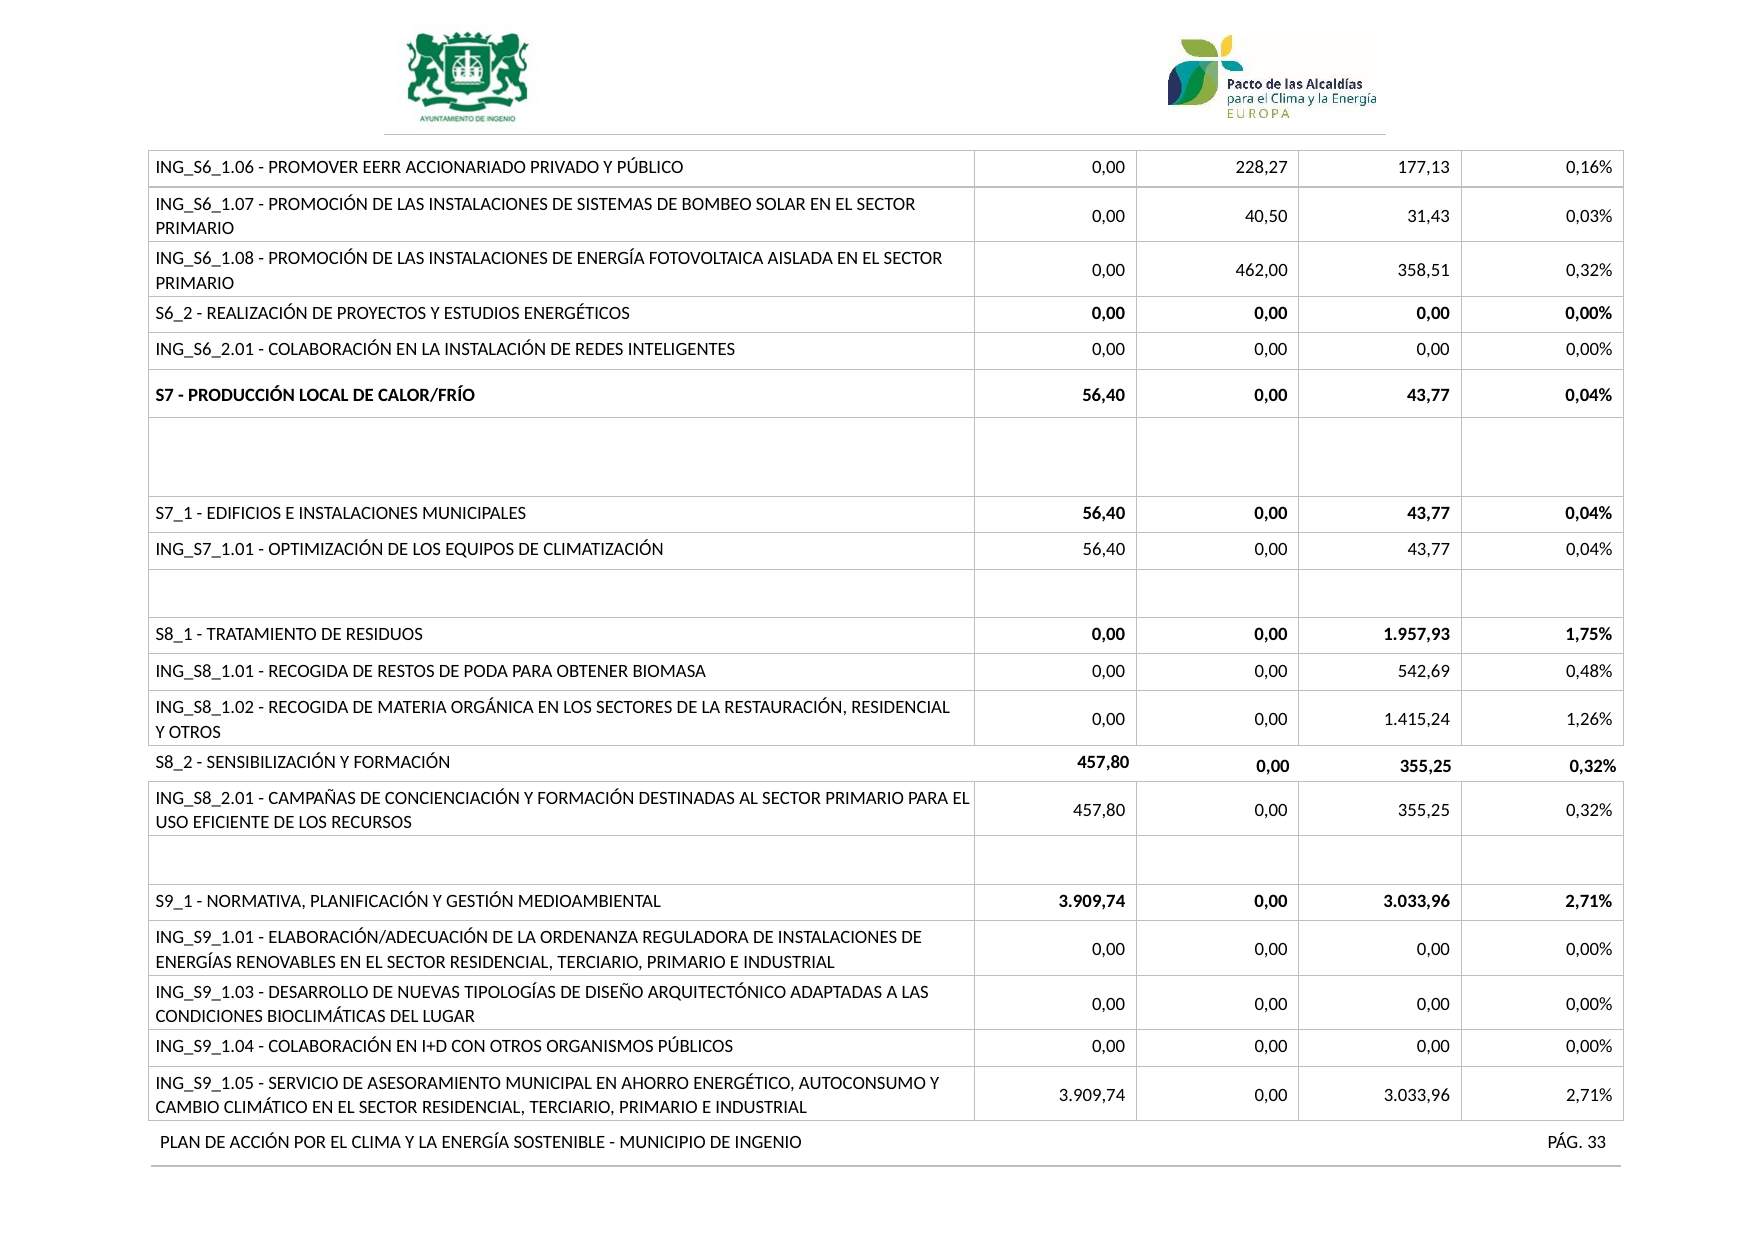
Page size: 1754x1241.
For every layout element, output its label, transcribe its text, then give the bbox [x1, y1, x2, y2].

table_cell 43,77 [1299, 533, 1461, 569]
table_cell 0,00 [1137, 297, 1298, 332]
table_cell 0,00% [1462, 333, 1623, 368]
table_cell 0,32% [1462, 782, 1623, 835]
table_cell 542,69 [1299, 654, 1461, 690]
table_cell 0,00 [1299, 921, 1461, 974]
table_cell ING_S9_1.01 - ELABORACIÓN/ADECUACIÓN DE LA ORDENANZA REGULADORA DE INSTALACIONES DE ENERGÍAS RENOVABLES EN EL SECTOR RESIDENCIAL, TERCIARIO, PRIMARIO E INDUSTRIAL [149, 921, 974, 974]
table_cell 0,00 [1137, 691, 1298, 744]
table_cell 1.415,24 [1299, 691, 1461, 744]
table_cell 0,04% [1462, 533, 1623, 569]
table_cell 0,00 [975, 297, 1136, 332]
table_cell S6_2 - REALIZACIÓN DE PROYECTOS Y ESTUDIOS ENERGÉTICOS [149, 297, 974, 332]
table_cell 56,40 [975, 533, 1136, 569]
table_cell 0,00 [975, 654, 1136, 690]
table_cell 228,27 [1137, 151, 1298, 186]
table_cell 0,00 [975, 333, 1136, 368]
table_cell ING_S8_2.01 - CAMPAÑAS DE CONCIENCIACIÓN Y FORMACIÓN DESTINADAS AL SECTOR PRIMARIO PARA EL USO EFICIENTE DE LOS RECURSOS [149, 782, 974, 835]
table_cell 3.909,74 [975, 836, 1136, 884]
table_cell 0,00% [1462, 976, 1623, 1029]
table_cell 0,04% [1462, 370, 1623, 417]
table_cell 0,00 [1137, 885, 1298, 920]
table_cell 0,16% [1462, 151, 1623, 186]
table_cell ING_S8_1.01 - RECOGIDA DE RESTOS DE PODA PARA OBTENER BIOMASA [149, 654, 974, 690]
table_cell 0,00% [1462, 921, 1623, 974]
table_cell 0,00% [1462, 1030, 1623, 1066]
table_cell 177,13 [1299, 151, 1461, 186]
table_cell 0,00 [975, 976, 1136, 1029]
table_cell 40,50 [1137, 188, 1298, 241]
table_cell 0,00 [975, 188, 1136, 241]
table_cell ING_S9_1.05 - SERVICIO DE ASESORAMIENTO MUNICIPAL EN AHORRO ENERGÉTICO, AUTOCONSUMO Y CAMBIO CLIMÁTICO EN EL SECTOR RESIDENCIAL, TERCIARIO, PRIMARIO E INDUSTRIAL [149, 1067, 974, 1120]
table_cell 0,03% [1462, 188, 1623, 241]
table_cell 355,25 [1299, 782, 1461, 835]
table_cell 3.033,96 [1299, 836, 1461, 884]
table_cell 0,00 [975, 921, 1136, 974]
table_cell ING_S8_1.02 - RECOGIDA DE MATERIA ORGÁNICA EN LOS SECTORES DE LA RESTAURACIÓN, RESIDENCIAL Y OTROS [149, 691, 974, 744]
table_cell 462,00 [1137, 242, 1298, 296]
table_cell ING_S9_1.04 - COLABORACIÓN EN I+D CON OTROS ORGANISMOS PÚBLICOS [149, 1030, 974, 1066]
table_cell ING_S6_2.01 - COLABORACIÓN EN LA INSTALACIÓN DE REDES INTELIGENTES [149, 333, 974, 368]
table_cell 0,00 [1137, 570, 1298, 617]
table_cell 0,00 [975, 151, 1136, 186]
table_cell 0,00 [1137, 533, 1298, 569]
table_cell 3.033,96 [1299, 1067, 1461, 1120]
table_cell 0,48% [1462, 654, 1623, 690]
table_cell 2,06% [1462, 570, 1623, 617]
table_cell 0,00 [1137, 921, 1298, 974]
table_cell ING_S9_1.03 - DESARROLLO DE NUEVAS TIPOLOGÍAS DE DISEÑO ARQUITECTÓNICO ADAPTADAS A LAS CONDICIONES BIOCLIMÁTICAS DEL LUGAR [149, 976, 974, 1029]
table_cell 56,40 [975, 370, 1136, 417]
table_cell S8 - RESIDUOS [149, 570, 974, 617]
table_cell S7_1 - EDIFICIOS E INSTALACIONES MUNICIPALES [149, 497, 974, 532]
table_cell 0,00% [1462, 297, 1623, 332]
table_cell 0,00 [1299, 976, 1461, 1029]
table_cell 457,80 [975, 782, 1136, 835]
table_cell 0,00 355,25 0,32% [1136, 746, 1623, 781]
table_cell 0,00 [975, 618, 1136, 653]
table_cell 0,00 [1299, 297, 1461, 332]
table_cell 457,80 [975, 570, 1136, 617]
table_cell 2,71% [1462, 885, 1623, 920]
table_cell 0,00 [1137, 782, 1298, 835]
table_cell 0,00 [1137, 1067, 1298, 1120]
table_cell 0,00 [1137, 654, 1298, 690]
table_cell 0,00 [1137, 836, 1298, 884]
table_cell 1.957,93 [1299, 618, 1461, 653]
table_cell 0,00 [1299, 1030, 1461, 1066]
table_cell 0,00 [1137, 1030, 1298, 1066]
table_cell ING_S6_1.07 - PROMOCIÓN DE LAS INSTALACIONES DE SISTEMAS DE BOMBEO SOLAR EN EL SECTOR PRIMARIO [149, 188, 974, 241]
table_cell 0,00 [975, 242, 1136, 296]
table_cell 0,00 [1137, 333, 1298, 368]
table_cell 43,77 [1299, 497, 1461, 532]
table_cell 0,04% [1462, 497, 1623, 532]
table_cell ING_S7_1.01 - OPTIMIZACIÓN DE LOS EQUIPOS DE CLIMATIZACIÓN [149, 533, 974, 569]
table_cell REDUCCIÓN EMISIONES CO2 (tCO2/a) [1299, 418, 1461, 496]
table_cell 2,71% [1462, 1067, 1623, 1120]
table_cell S8_2 - SENSIBILIZACIÓN Y FORMACIÓN 457,80 [148, 746, 1136, 781]
table_cell 3.909,74 [975, 885, 1136, 920]
table_cell 31,43 [1299, 188, 1461, 241]
table_cell 0,00 [1299, 333, 1461, 368]
table_cell S9 - OTROS [149, 836, 974, 884]
table_cell 358,51 [1299, 242, 1461, 296]
table_cell 0,00 [975, 691, 1136, 744]
table_cell 43,77 [1299, 370, 1461, 417]
table_cell 0,32% [1462, 242, 1623, 296]
table_cell 0,00 [1137, 370, 1298, 417]
table_cell PRODUCCIÓN EERR (MWh/a) [1137, 418, 1298, 496]
table_cell 1,75% [1462, 618, 1623, 653]
table_cell S8_1 - TRATAMIENTO DE RESIDUOS [149, 618, 974, 653]
table_cell 0,00 [1137, 976, 1298, 1029]
table_cell 3.909,74 [975, 1067, 1136, 1120]
table_cell ING_S6_1.08 - PROMOCIÓN DE LAS INSTALACIONES DE ENERGÍA FOTOVOLTAICA AISLADA EN EL SECTOR PRIMARIO [149, 242, 974, 296]
table_cell AHORRO ENERGÉTICO (MWh/a) [975, 418, 1136, 496]
table_cell 2.313,18 [1299, 570, 1461, 617]
table_cell 0,00 [1137, 618, 1298, 653]
table_cell S7 - PRODUCCIÓN LOCAL DE CALOR/FRÍO [149, 370, 974, 417]
table_cell 56,40 [975, 497, 1136, 532]
table_cell 0,00 [975, 1030, 1136, 1066]
table_cell ING_S6_1.06 - PROMOVER EERR ACCIONARIADO PRIVADO Y PÚBLICO [149, 151, 974, 186]
table_cell 1,26% [1462, 691, 1623, 744]
table_cell 3.033,96 [1299, 885, 1461, 920]
table_cell % REDUCCIÓN RESPECTO AL 40% [1462, 418, 1623, 496]
table_cell 2,71% [1462, 836, 1623, 884]
table_cell ACCIONES [149, 418, 974, 496]
table_cell S9_1 - NORMATIVA, PLANIFICACIÓN Y GESTIÓN MEDIOAMBIENTAL [149, 885, 974, 920]
table_cell 0,00 [1137, 497, 1298, 532]
